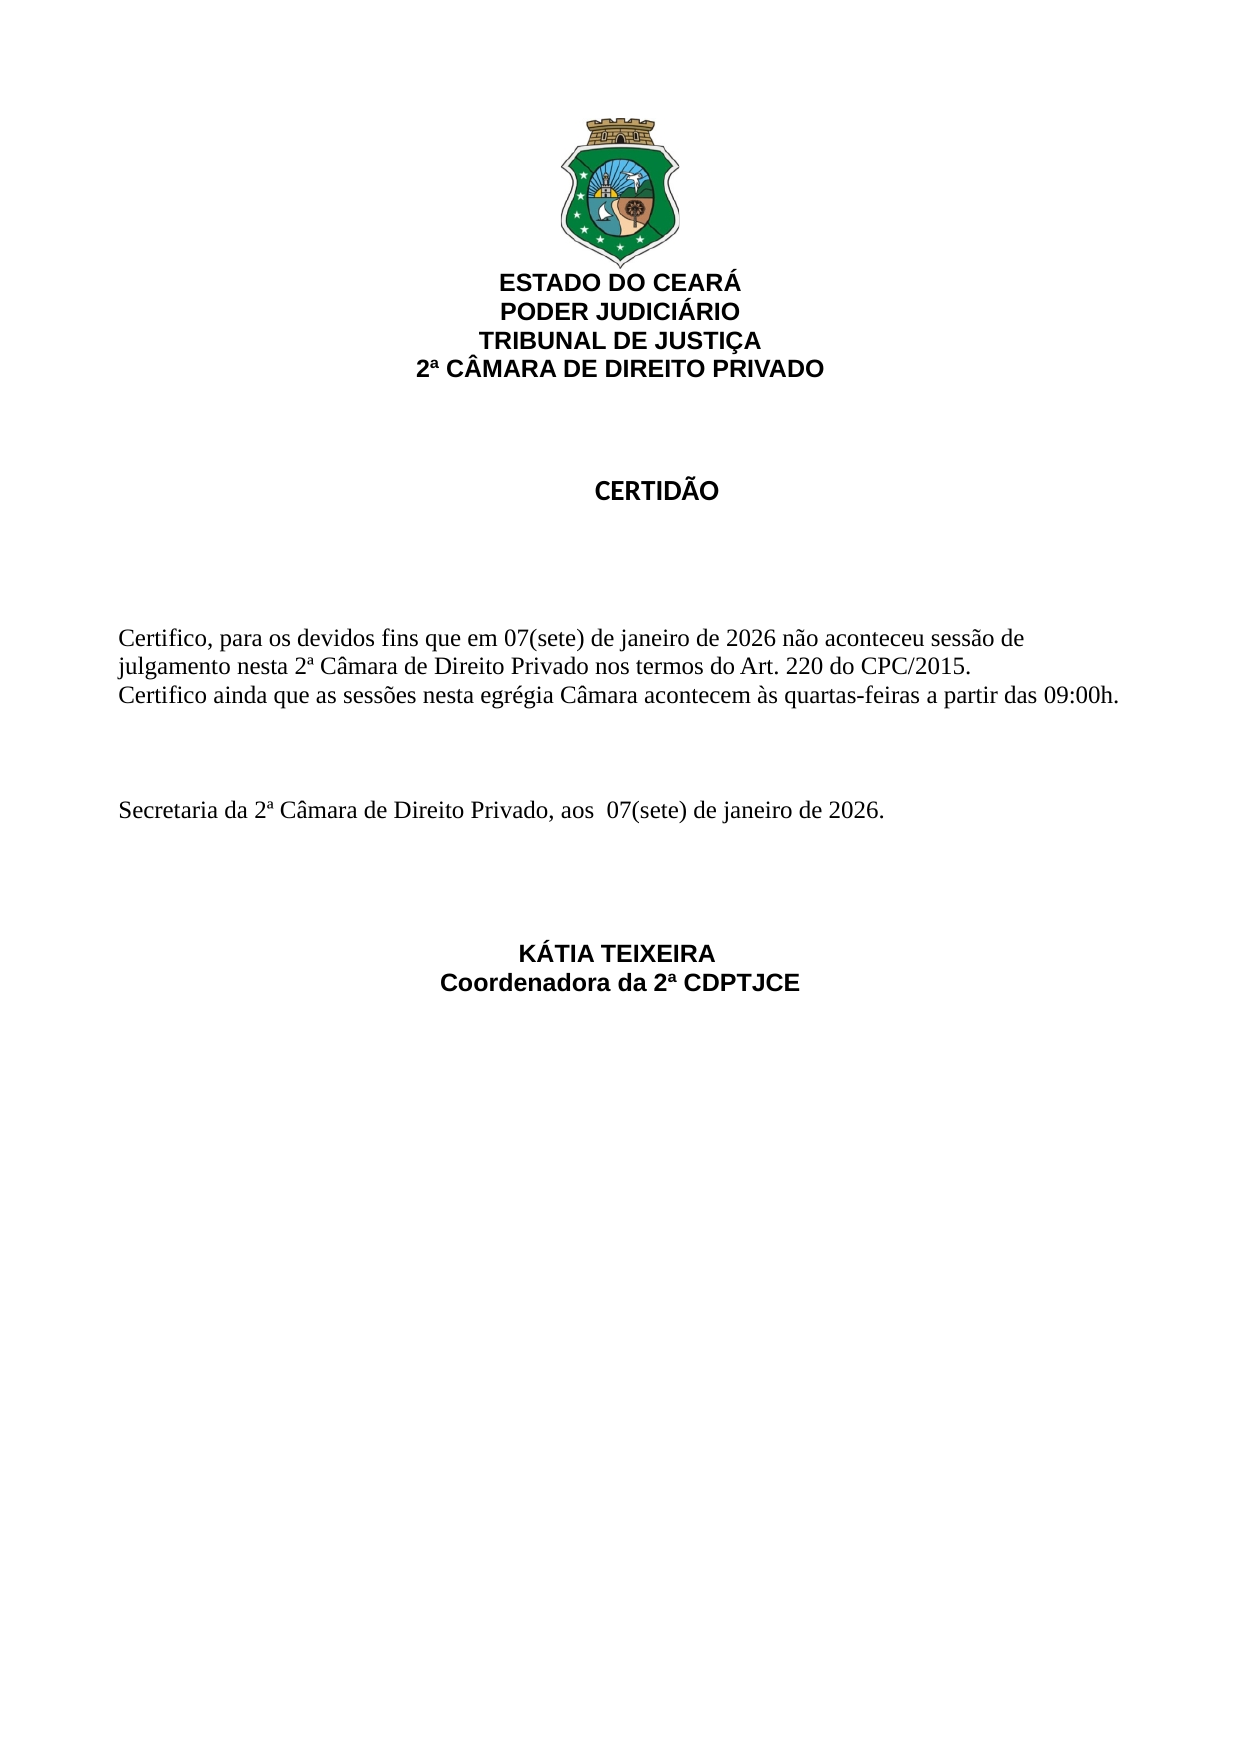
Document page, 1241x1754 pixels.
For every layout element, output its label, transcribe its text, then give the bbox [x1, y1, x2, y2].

text PODER JUDICIÁRIO [118, 297, 1122, 326]
text Certifico ainda que as sessões nesta egrégia Câmara acontecem às quartas-feiras a partir das 09:00h. [118, 680, 1122, 709]
text Certifico, para os devidos fins que em 07(sete) de janeiro de 2026 não aconteceu sessão de julgamento nesta 2ª Câmara de Direito Privado nos termos do Art. 220 do CPC/2015. [118, 623, 1122, 680]
text Secretaria da 2ª Câmara de Direito Privado, aos 07(sete) de janeiro de 2026. [118, 795, 1122, 853]
text 2ª CÂMARA DE DIREITO PRIVADO [118, 354, 1122, 383]
text ESTADO DO CEARÁ [118, 268, 1122, 297]
text KÁTIA TEIXEIRA [118, 939, 1122, 968]
text TRIBUNAL DE JUSTIÇA [118, 326, 1122, 354]
text Coordenadora da 2ª CDPTJCE [118, 968, 1122, 996]
picture [560, 118, 680, 269]
text CERTIDÃO [118, 472, 1122, 507]
